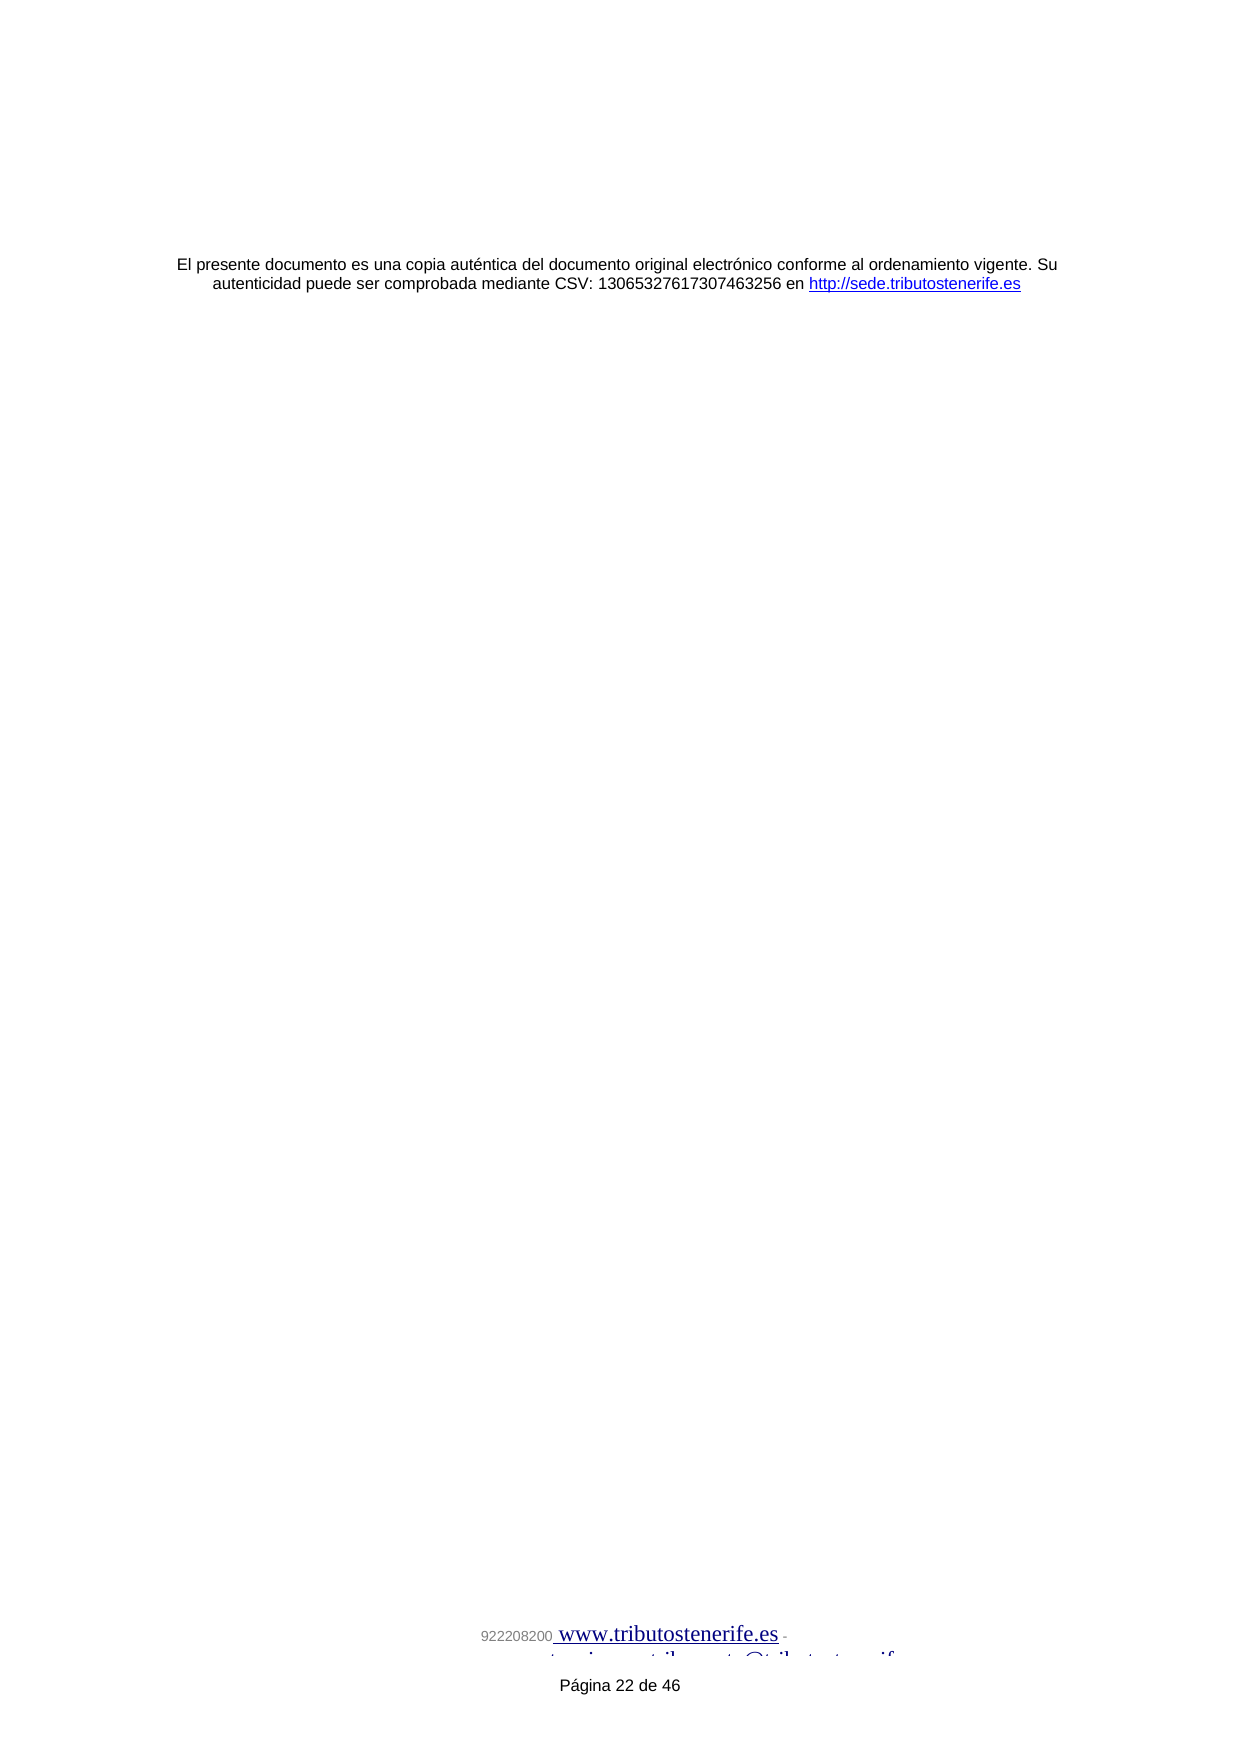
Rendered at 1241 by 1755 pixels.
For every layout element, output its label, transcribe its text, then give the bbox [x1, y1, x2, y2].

text El presente documento es una copia auténtica del documento original electrónico conforme al ordenamiento vigente. Su autenticidad puede ser comprobada mediante CSV: 13065327617307463256 en http://sede.tributostenerife.es [177, 255, 1116, 293]
